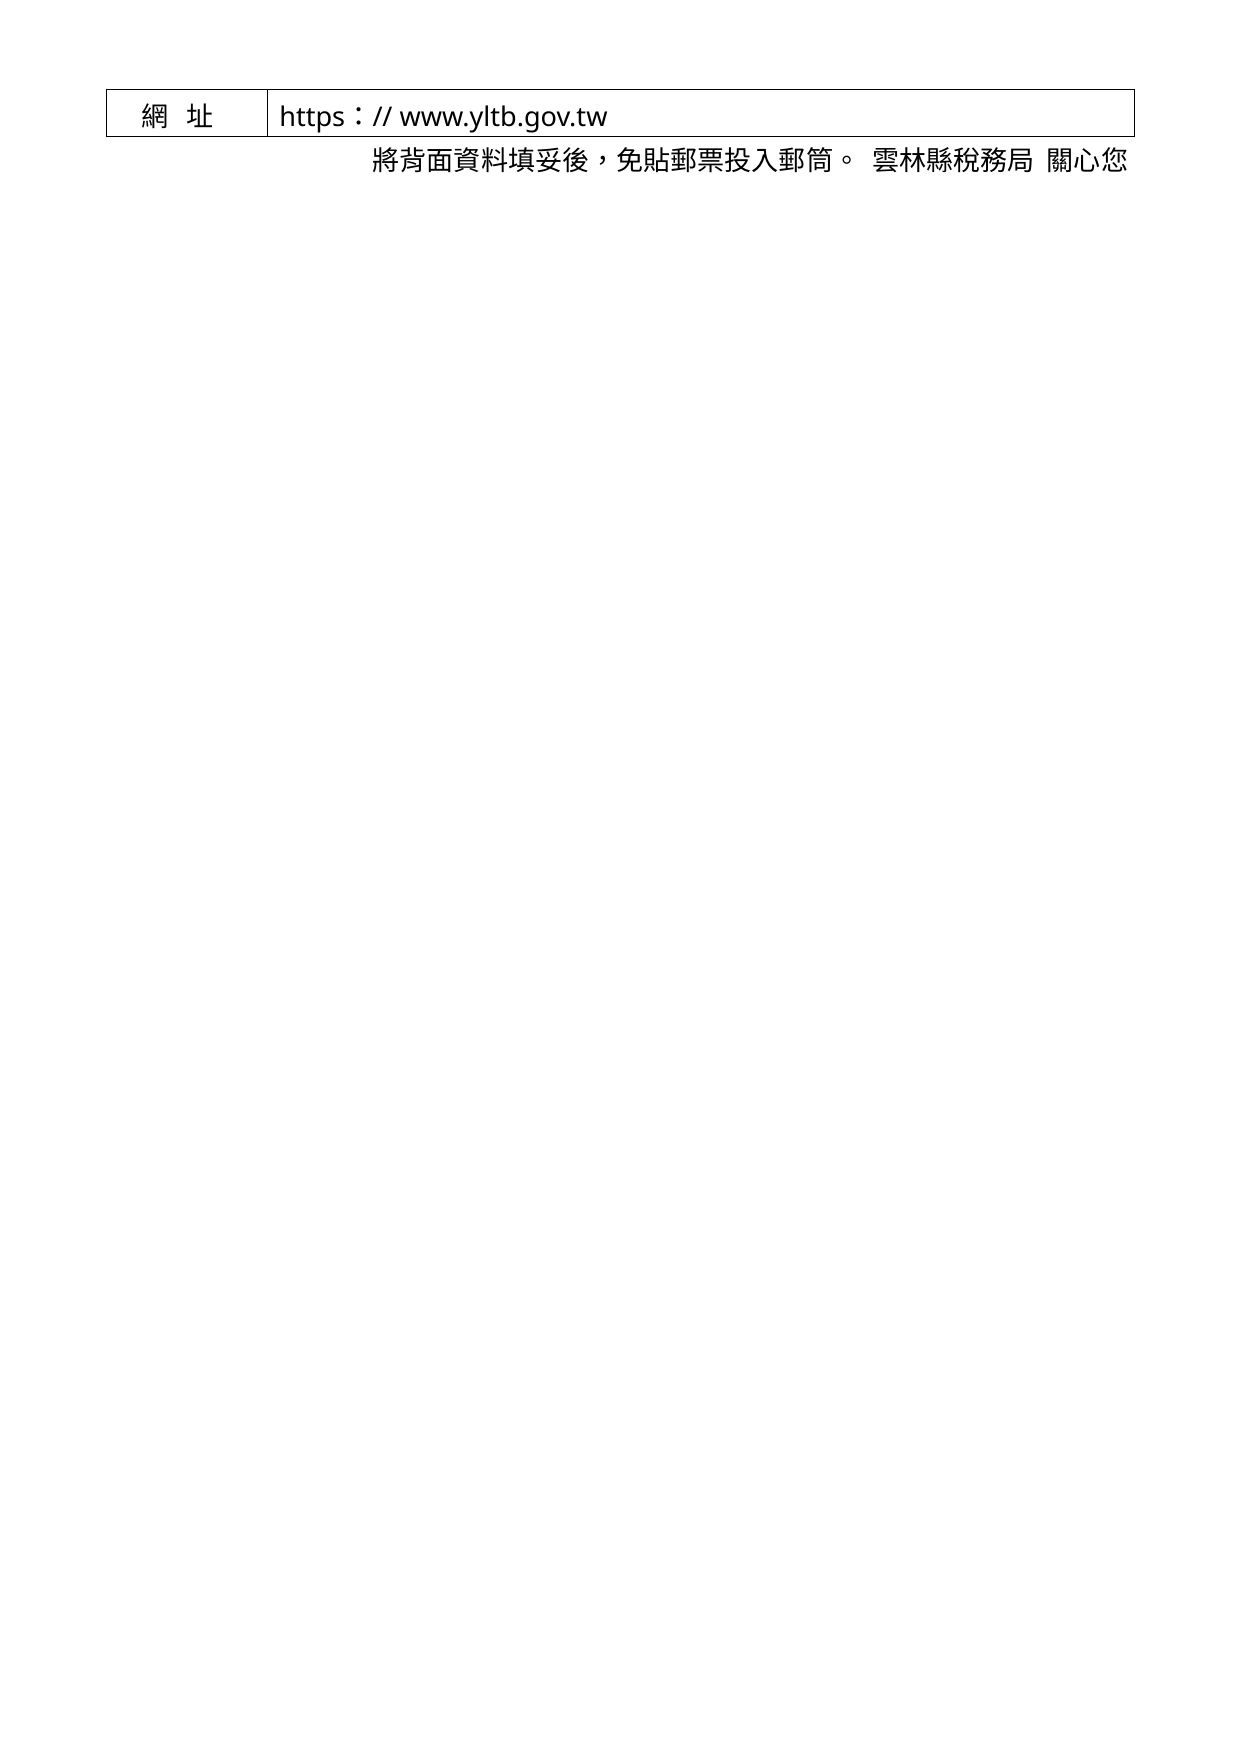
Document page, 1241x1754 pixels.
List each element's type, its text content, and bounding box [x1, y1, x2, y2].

table_cell https：// www.yltb.gov.tw [268, 90, 1134, 136]
table_cell 網 址 [107, 90, 267, 136]
text 將背面資料填妥後，免貼郵票投入郵筒。 雲林縣稅務局 關心您 [65, 137, 1128, 179]
